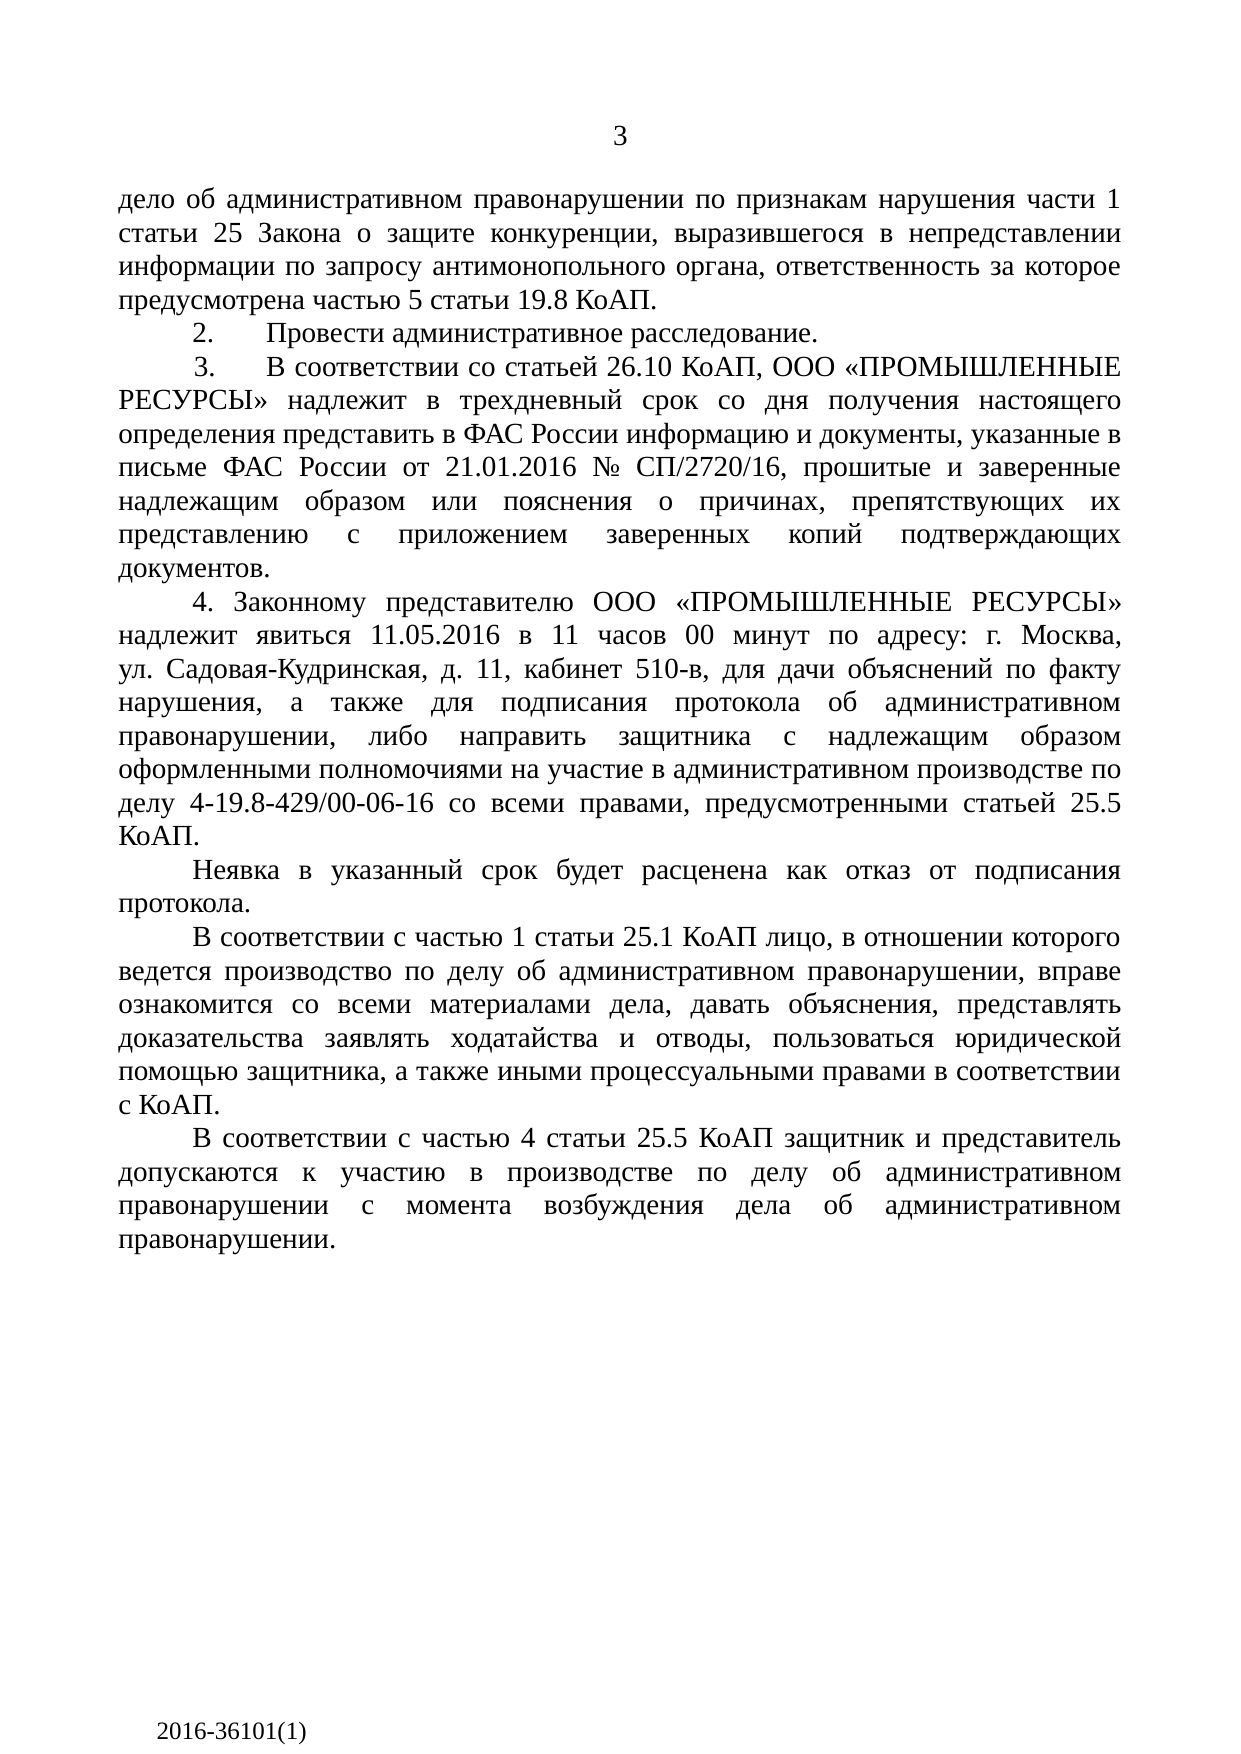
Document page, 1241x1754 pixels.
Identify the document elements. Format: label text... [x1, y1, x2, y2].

text 2. Провести административное расследование. [118, 315, 1122, 349]
text 3. В соответствии со статьей 26.10 КоАП, ООО «ПРОМЫШЛЕННЫЕ РЕСУРСЫ» надлежит в трехдневный срок со дня получения настоящего определения представить в ФАС России информацию и документы, указанные в письме ФАС России от 21.01.2016 № СП/2720/16, прошитые и заверенные надлежащим образом или пояснения о причинах, препятствующих их представлению с приложением заверенных копий подтверждающих документов. [118, 349, 1122, 584]
text Неявка в указанный срок будет расценена как отказ от подписания протокола. [118, 852, 1122, 919]
text дело об административном правонарушении по признакам нарушения части 1 статьи 25 Закона о защите конкуренции, выразившегося в непредставлении информации по запросу антимонопольного органа, ответственность за которое предусмотрена частью 5 статьи 19.8 КоАП. [118, 181, 1122, 315]
text 4. Законному представителю ООО «ПРОМЫШЛЕННЫЕ РЕСУРСЫ» надлежит явиться 11.05.2016 в 11 часов 00 минут по адресу: г. Москва, ул. Садовая-Кудринская, д. 11, кабинет 510-в, для дачи объяснений по факту нарушения, а также для подписания протокола об административном правонарушении, либо направить защитника с надлежащим образом оформленными полномочиями на участие в административном производстве по делу 4-19.8-429/00-06-16 со всеми правами, предусмотренными статьей 25.5 КоАП. [118, 584, 1122, 852]
text В соответствии с частью 4 статьи 25.5 КоАП защитник и представитель допускаются к участию в производстве по делу об административном правонарушении с момента возбуждения дела об административном правонарушении. [118, 1120, 1122, 1254]
text В соответствии с частью 1 статьи 25.1 КоАП лицо, в отношении которого ведется производство по делу об административном правонарушении, вправе ознакомится со всеми материалами дела, давать объяснения, представлять доказательства заявлять ходатайства и отводы, пользоваться юридической помощью защитника, а также иными процессуальными правами в соответствии с КоАП. [118, 919, 1122, 1120]
